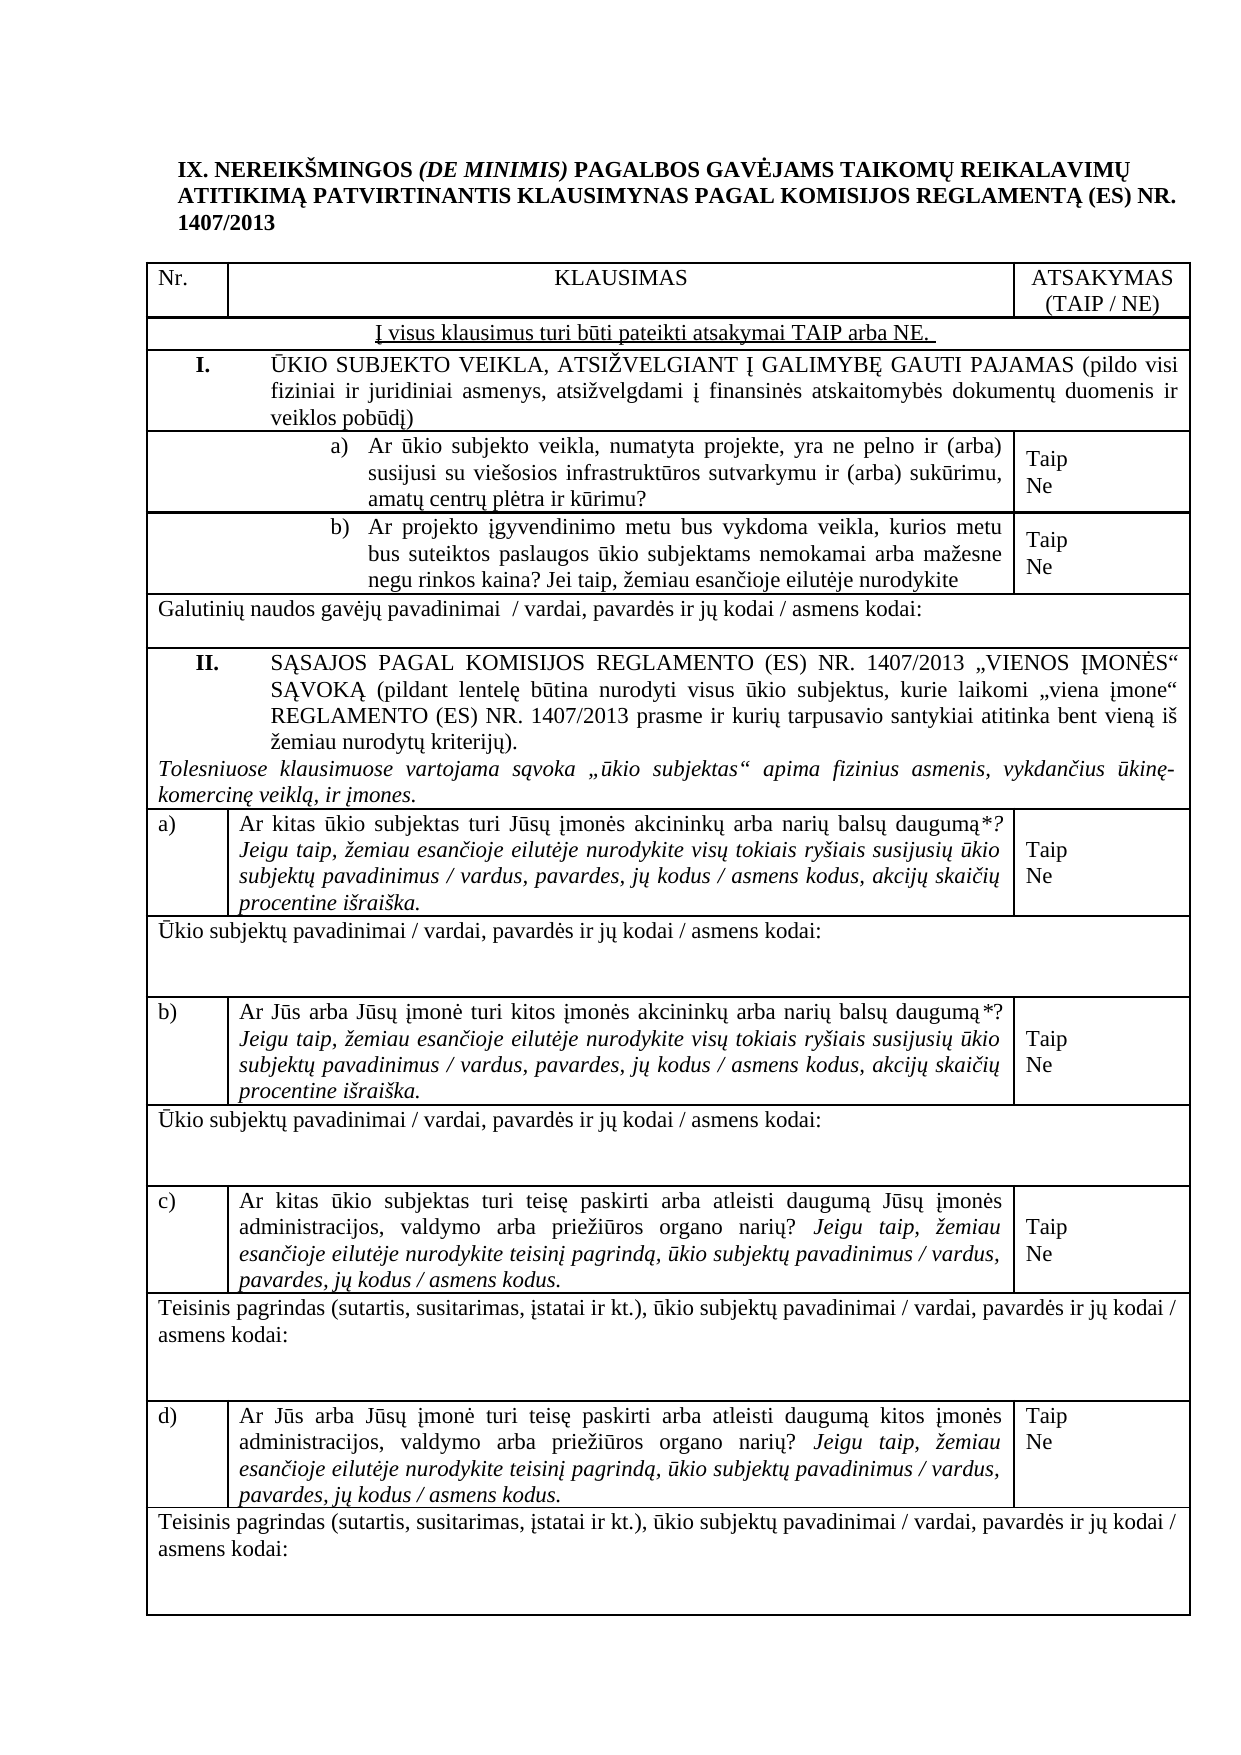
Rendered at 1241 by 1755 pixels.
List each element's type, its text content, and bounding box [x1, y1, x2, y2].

table_cell [1191, 915, 1240, 996]
table_cell [1191, 1292, 1240, 1400]
table_header ATSAKYMAS (TAIP / NE) [1015, 264, 1189, 316]
text IX. NEREIKŠMINGOS (DE MINIMIS) PAGALBOS GAVĖJAMS TAIKOMŲ REIKALAVIMŲ ATITIKIMĄ PATVIRTINANTIS KLAUSIMYNAS PAGAL KOMISIJOS REGLAMENTĄ (ES) NR. 1407/2013 [177, 156, 1181, 235]
table_header [1191, 262, 1240, 316]
table_cell Teisinis pagrindas (sutartis, susitarimas, įstatai ir kt.), ūkio subjektų pavadinimai / vardai, pavardės ir jų kodai / asmens kodai: [148, 1508, 1189, 1614]
table_cell [1191, 316, 1240, 349]
table_cell c) [148, 1187, 227, 1292]
table_cell [1191, 1507, 1240, 1614]
table_cell Ar Jūs arba Jūsų įmonė turi kitos įmonės akcininkų arba narių balsų daugumą*? Jeigu taip, žemiau esančioje eilutėje nurodykite visų tokiais ryšiais susijusių ūkio subjektų pavadinimus / vardus, pavardes, jų kodus / asmens kodus, akcijų skaičių procentine išraiška. [229, 998, 1013, 1104]
table_cell [1191, 511, 1240, 592]
table_cell Ar ūkio subjekto veikla, numatyta projekte, yra ne pelno ir (arba) susijusi su viešosios infrastruktūros sutvarkymu ir (arba) sukūrimu, amatų centrų plėtra ir kūrimu? [148, 432, 1013, 511]
table_cell [1191, 1185, 1240, 1292]
table_cell Ūkio subjektų pavadinimai / vardai, pavardės ir jų kodai / asmens kodai: [148, 917, 1189, 996]
table_cell [1191, 430, 1240, 511]
table_cell Ar projekto įgyvendinimo metu bus vykdoma veikla, kurios metu bus suteiktos paslaugos ūkio subjektams nemokamai arba mažesne negu rinkos kaina? Jei taip, žemiau esančioje eilutėje nurodykite [148, 514, 1013, 592]
table_cell [1191, 1400, 1240, 1507]
table_cell Taip Ne [1015, 810, 1189, 915]
table_cell Ar Jūs arba Jūsų įmonė turi teisę paskirti arba atleisti daugumą kitos įmonės administracijos, valdymo arba priežiūros organo narių? Jeigu taip, žemiau esančioje eilutėje nurodykite teisinį pagrindą, ūkio subjektų pavadinimus / vardus, pavardes, jų kodus / asmens kodus. [229, 1402, 1013, 1507]
table_cell Ar kitas ūkio subjektas turi Jūsų įmonės akcininkų arba narių balsų daugumą*? Jeigu taip, žemiau esančioje eilutėje nurodykite visų tokiais ryšiais susijusių ūkio subjektų pavadinimus / vardus, pavardes, jų kodus / asmens kodus, akcijų skaičių procentine išraiška. [229, 810, 1013, 915]
table_cell [1191, 593, 1240, 647]
table_cell Taip Ne [1015, 514, 1189, 592]
table_cell [1191, 1104, 1240, 1185]
table_cell [1191, 996, 1240, 1104]
table_cell [1191, 647, 1240, 807]
table_cell Ūkio subjektų pavadinimai / vardai, pavardės ir jų kodai / asmens kodai: [148, 1106, 1189, 1185]
table_cell Taip Ne [1015, 1402, 1189, 1507]
table_cell Teisinis pagrindas (sutartis, susitarimas, įstatai ir kt.), ūkio subjektų pavadinimai / vardai, pavardės ir jų kodai / asmens kodai: [148, 1294, 1189, 1400]
table_cell ŪKIO SUBJEKTO VEIKLA, ATSIŽVELGIANT Į GALIMYBĘ GAUTI PAJAMAS (pildo visi fiziniai ir juridiniai asmenys, atsižvelgdami į finansinės atskaitomybės dokumentų duomenis ir veiklos pobūdį) [148, 351, 1189, 430]
table_cell Į visus klausimus turi būti pateikti atsakymai TAIP arba NE. [148, 319, 1189, 349]
table_cell Galutinių naudos gavėjų pavadinimai / vardai, pavardės ir jų kodai / asmens kodai: [148, 595, 1189, 647]
table_cell [1191, 808, 1240, 915]
table_cell a) [148, 810, 227, 915]
table_cell Ar kitas ūkio subjektas turi teisę paskirti arba atleisti daugumą Jūsų įmonės administracijos, valdymo arba priežiūros organo narių? Jeigu taip, žemiau esančioje eilutėje nurodykite teisinį pagrindą, ūkio subjektų pavadinimus / vardus, pavardes, jų kodus / asmens kodus. [229, 1187, 1013, 1292]
table_cell SĄSAJOS PAGAL KOMISIJOS REGLAMENTO (ES) NR. 1407/2013 „VIENOS ĮMONĖS“ SĄVOKĄ (pildant lentelę būtina nurodyti visus ūkio subjektus, kurie laikomi „viena įmone“ REGLAMENTO (ES) NR. 1407/2013 prasme ir kurių tarpusavio santykiai atitinka bent vieną iš žemiau nurodytų kriterijų). Tolesniuose klausimuose vartojama sąvoka „ūkio subjektas“ apima fizinius asmenis, vykdančius ūkinę-komercinę veiklą, ir įmones. [148, 649, 1189, 807]
table_cell b) [148, 998, 227, 1104]
table_cell [1191, 349, 1240, 430]
table_cell d) [148, 1402, 227, 1507]
table_cell Taip Ne [1015, 1187, 1189, 1292]
table_header KLAUSIMAS [229, 264, 1013, 316]
table_cell Taip Ne [1015, 998, 1189, 1104]
table_header Nr. [148, 264, 227, 316]
table_cell Taip Ne [1015, 432, 1189, 511]
